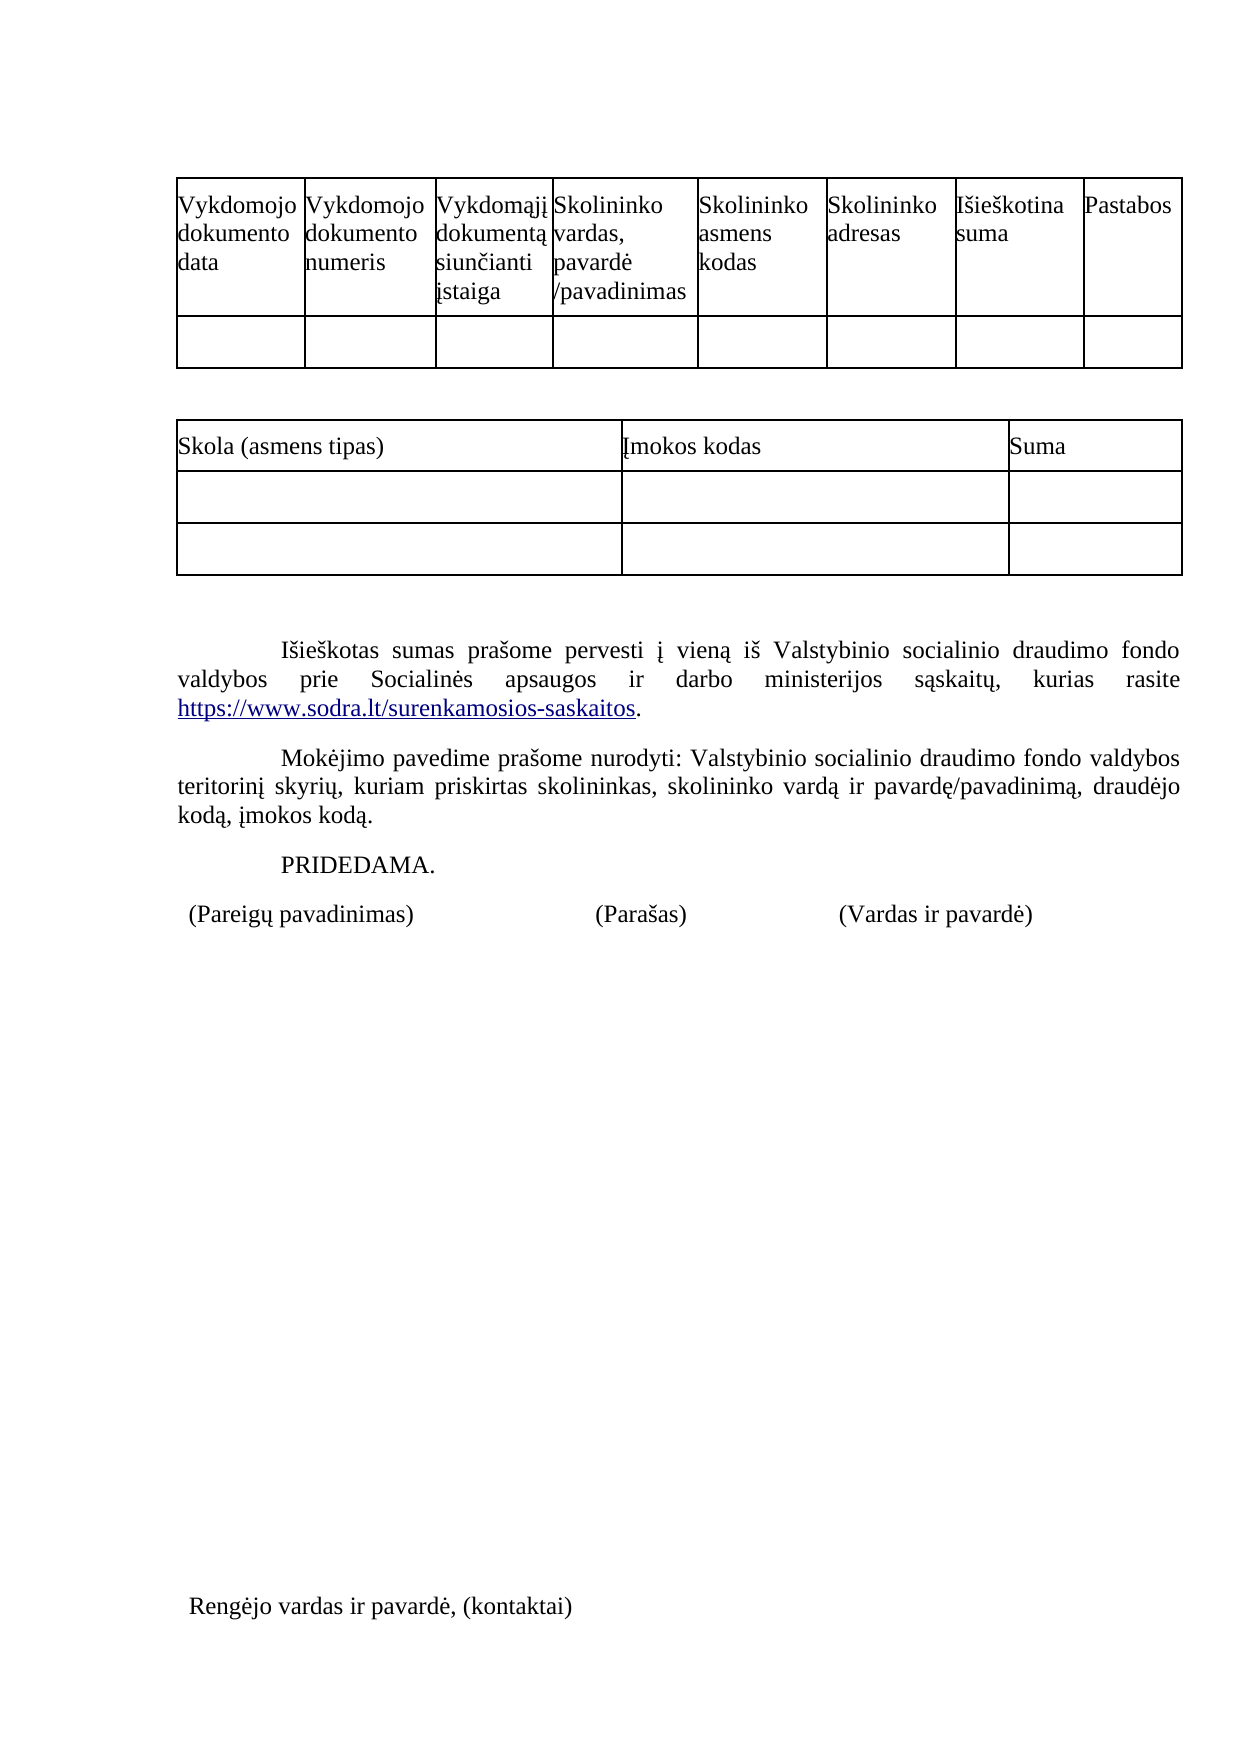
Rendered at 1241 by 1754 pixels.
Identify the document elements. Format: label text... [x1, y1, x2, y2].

table_cell [623, 472, 1008, 522]
table_header Pastabos [1085, 179, 1181, 315]
table_header Rengėjo vardas ir pavardė, (kontaktai) [177, 986, 680, 1630]
table_header Išieškotina suma [957, 179, 1083, 315]
text Mokėjimo pavedime prašome nurodyti: Valstybinio socialinio draudimo fondo valdybos teritorinį skyrių, kuriam priskirtas skolininkas, skolininko vardą ir pavardę/pavadinimą, draudėjo kodą, įmokos kodą. [177, 743, 1181, 829]
table_cell [828, 317, 955, 367]
table_cell [306, 317, 435, 367]
table_cell [1085, 317, 1181, 367]
table_header Skolininko asmens kodas [699, 179, 826, 315]
table_header Suma [1010, 421, 1181, 470]
table_cell [699, 317, 826, 367]
table_header Skolininko vardas, pavardė /pavadinimas [554, 179, 697, 315]
table_cell [178, 472, 621, 522]
table_cell [178, 524, 621, 573]
table_header Skolininko adresas [828, 179, 955, 315]
table_header Vykdomojo dokumento data [178, 179, 304, 315]
table_cell [957, 317, 1083, 367]
table_header (Vardas ir pavardė) [752, 889, 1181, 938]
table_header Vykdomąjį dokumentą siunčianti įstaiga [437, 179, 552, 315]
table_cell [437, 317, 552, 367]
table_header Vykdomojo dokumento numeris [306, 179, 435, 315]
table_cell [1010, 472, 1181, 522]
table_cell [178, 317, 304, 367]
table_header [680, 986, 1181, 1630]
table_cell [554, 317, 697, 367]
table_header (Pareigų pavadinimas) (Parašas) [177, 889, 752, 938]
text PRIDEDAMA. [177, 850, 1181, 878]
table_cell [623, 524, 1008, 573]
table_header Skola (asmens tipas) [178, 421, 621, 470]
table_cell [1010, 524, 1181, 573]
table_header Įmokos kodas [623, 421, 1008, 470]
text Išieškotas sumas prašome pervesti į vieną iš Valstybinio socialinio draudimo fondo valdybos prie Socialinės apsaugos ir darbo ministerijos sąskaitų, kurias rasite https://www.sodra.lt/surenkamosios-saskaitos. [177, 636, 1181, 722]
